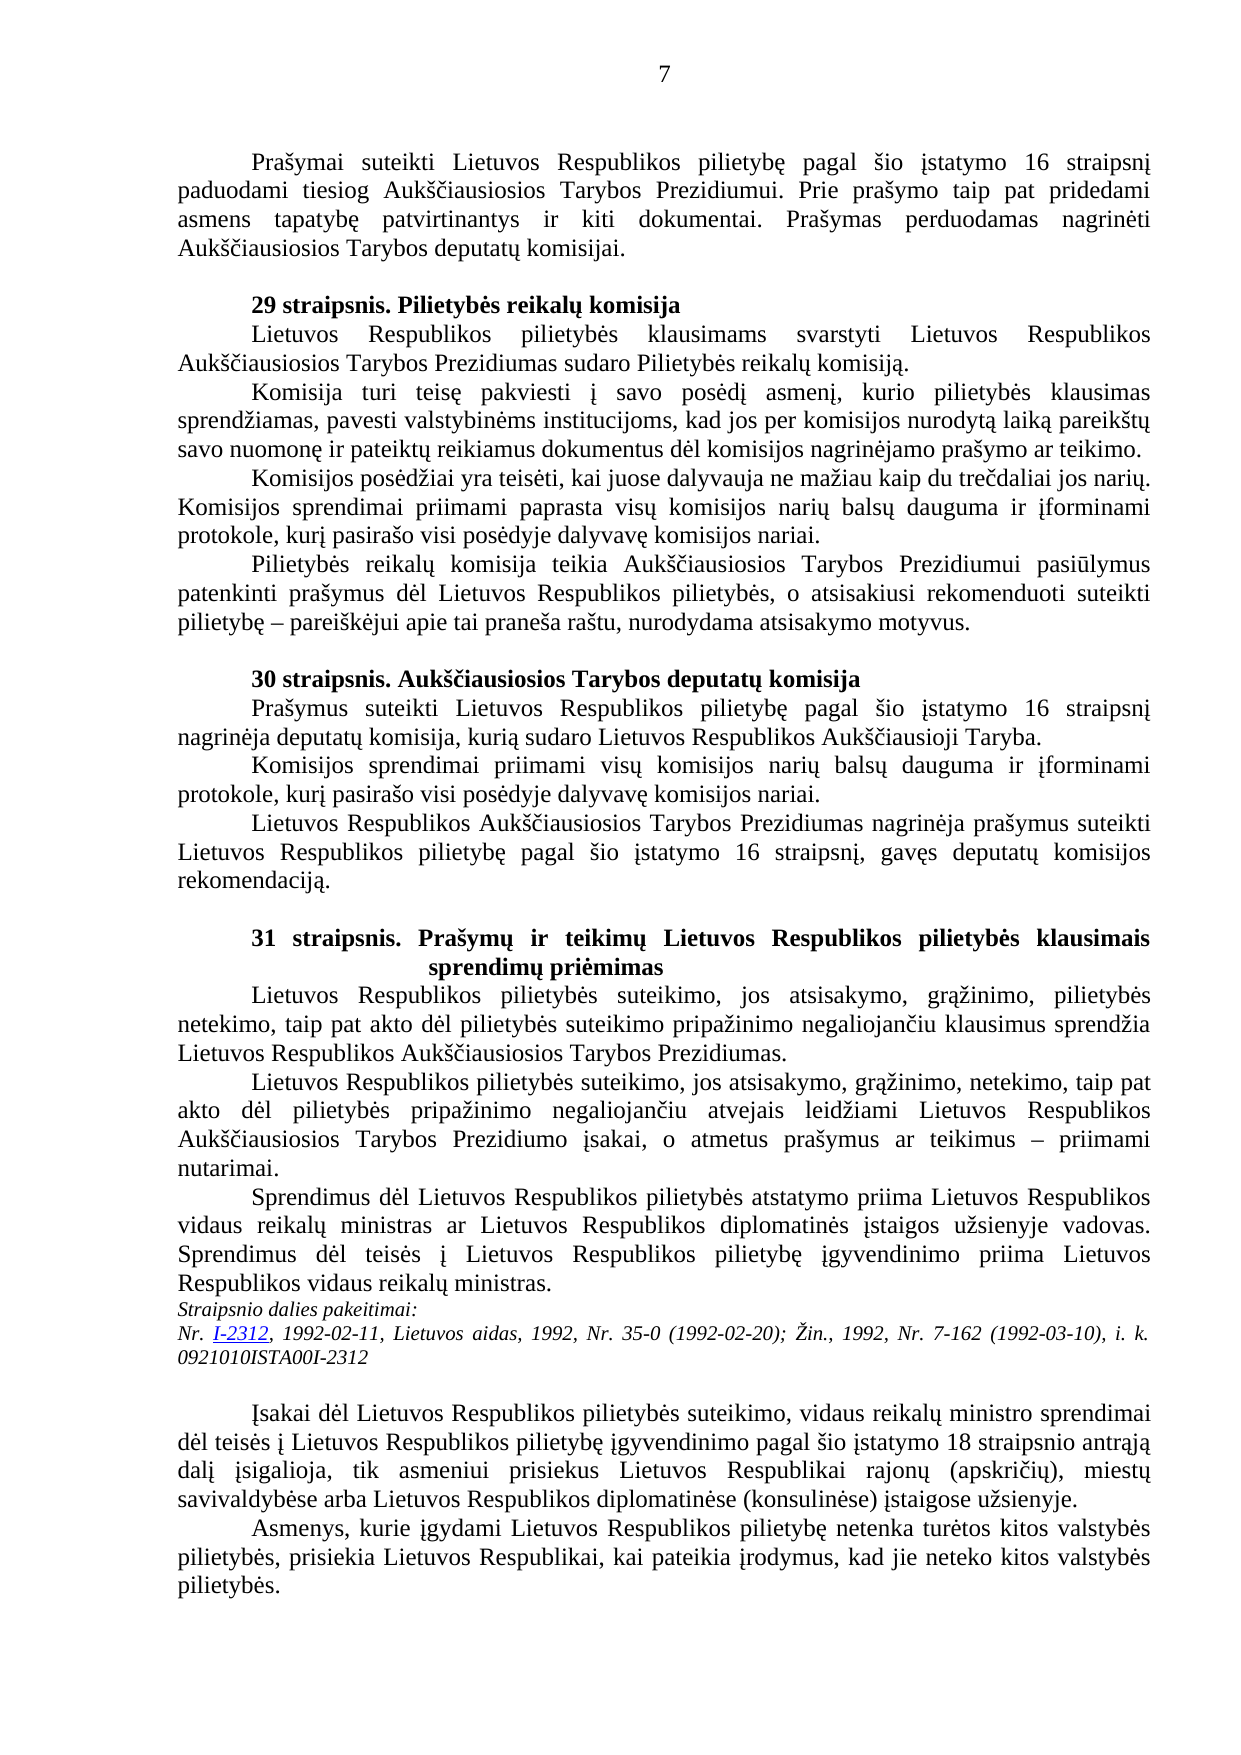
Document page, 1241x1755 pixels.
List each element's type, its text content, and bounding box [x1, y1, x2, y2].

text Lietuvos Respublikos pilietybės suteikimo, jos atsisakymo, grąžinimo, netekimo, taip pat akto dėl pilietybės pripažinimo negaliojančiu atvejais leidžiami Lietuvos Respublikos Aukščiausiosios Tarybos Prezidiumo įsakai, o atmetus prašymus ar teikimus – priimami nutarimai. [177, 1067, 1152, 1182]
text Prašymai suteikti Lietuvos Respublikos pilietybę pagal šio įstatymo 16 straipsnį paduodami tiesiog Aukščiausiosios Tarybos Prezidiumui. Prie prašymo taip pat pridedami asmens tapatybę patvirtinantys ir kiti dokumentai. Prašymas perduodamas nagrinėti Aukščiausiosios Tarybos deputatų komisijai. [177, 147, 1152, 262]
text Nr. I-2312, 1992-02-11, Lietuvos aidas, 1992, Nr. 35-0 (1992-02-20); Žin., 1992, Nr. 7-162 (1992-03-10), i. k. 0921010ISTA00I-2312 [177, 1321, 1152, 1369]
text Komisijos sprendimai priimami visų komisijos narių balsų dauguma ir įforminami protokole, kurį pasirašo visi posėdyje dalyvavę komisijos nariai. [177, 751, 1152, 808]
text Komisija turi teisę pakviesti į savo posėdį asmenį, kurio pilietybės klausimas sprendžiamas, pavesti valstybinėms institucijoms, kad jos per komisijos nurodytą laiką pareikštų savo nuomonę ir pateiktų reikiamus dokumentus dėl komisijos nagrinėjamo prašymo ar teikimo. [177, 377, 1152, 463]
text Asmenys, kurie įgydami Lietuvos Respublikos pilietybę netenka turėtos kitos valstybės pilietybės, prisiekia Lietuvos Respublikai, kai pateikia įrodymus, kad jie neteko kitos valstybės pilietybės. [177, 1513, 1152, 1599]
text Pilietybės reikalų komisija teikia Aukščiausiosios Tarybos Prezidiumui pasiūlymus patenkinti prašymus dėl Lietuvos Respublikos pilietybės, o atsisakiusi rekomenduoti suteikti pilietybę – pareiškėjui apie tai praneša raštu, nurodydama atsisakymo motyvus. [177, 549, 1152, 636]
text Sprendimus dėl Lietuvos Respublikos pilietybės atstatymo priima Lietuvos Respublikos vidaus reikalų ministras ar Lietuvos Respublikos diplomatinės įstaigos užsienyje vadovas. Sprendimus dėl teisės į Lietuvos Respublikos pilietybę įgyvendinimo priima Lietuvos Respublikos vidaus reikalų ministras. [177, 1182, 1152, 1297]
text 30 straipsnis. Aukščiausiosios Tarybos deputatų komisija [177, 664, 1152, 693]
text Prašymus suteikti Lietuvos Respublikos pilietybę pagal šio įstatymo 16 straipsnį nagrinėja deputatų komisija, kurią sudaro Lietuvos Respublikos Aukščiausioji Taryba. [177, 693, 1152, 751]
text Komisijos posėdžiai yra teisėti, kai juose dalyvauja ne mažiau kaip du trečdaliai jos narių. Komisijos sprendimai priimami paprasta visų komisijos narių balsų dauguma ir įforminami protokole, kurį pasirašo visi posėdyje dalyvavę komisijos nariai. [177, 463, 1152, 549]
text Lietuvos Respublikos Aukščiausiosios Tarybos Prezidiumas nagrinėja prašymus suteikti Lietuvos Respublikos pilietybę pagal šio įstatymo 16 straipsnį, gavęs deputatų komisijos rekomendaciją. [177, 808, 1152, 894]
text Straipsnio dalies pakeitimai: [177, 1297, 1152, 1321]
text 29 straipsnis. Pilietybės reikalų komisija [177, 291, 1152, 319]
text Lietuvos Respublikos pilietybės suteikimo, jos atsisakymo, grąžinimo, pilietybės netekimo, taip pat akto dėl pilietybės suteikimo pripažinimo negaliojančiu klausimus sprendžia Lietuvos Respublikos Aukščiausiosios Tarybos Prezidiumas. [177, 981, 1152, 1067]
text Įsakai dėl Lietuvos Respublikos pilietybės suteikimo, vidaus reikalų ministro sprendimai dėl teisės į Lietuvos Respublikos pilietybę įgyvendinimo pagal šio įstatymo 18 straipsnio antrąją dalį įsigalioja, tik asmeniui prisiekus Lietuvos Respublikai rajonų (apskričių), miestų savivaldybėse arba Lietuvos Respublikos diplomatinėse (konsulinėse) įstaigose užsienyje. [177, 1398, 1152, 1513]
text 31 straipsnis. Prašymų ir teikimų Lietuvos Respublikos pilietybės klausimais sprendimų priėmimas [251, 923, 1152, 981]
text Lietuvos Respublikos pilietybės klausimams svarstyti Lietuvos Respublikos Aukščiausiosios Tarybos Prezidiumas sudaro Pilietybės reikalų komisiją. [177, 319, 1152, 377]
